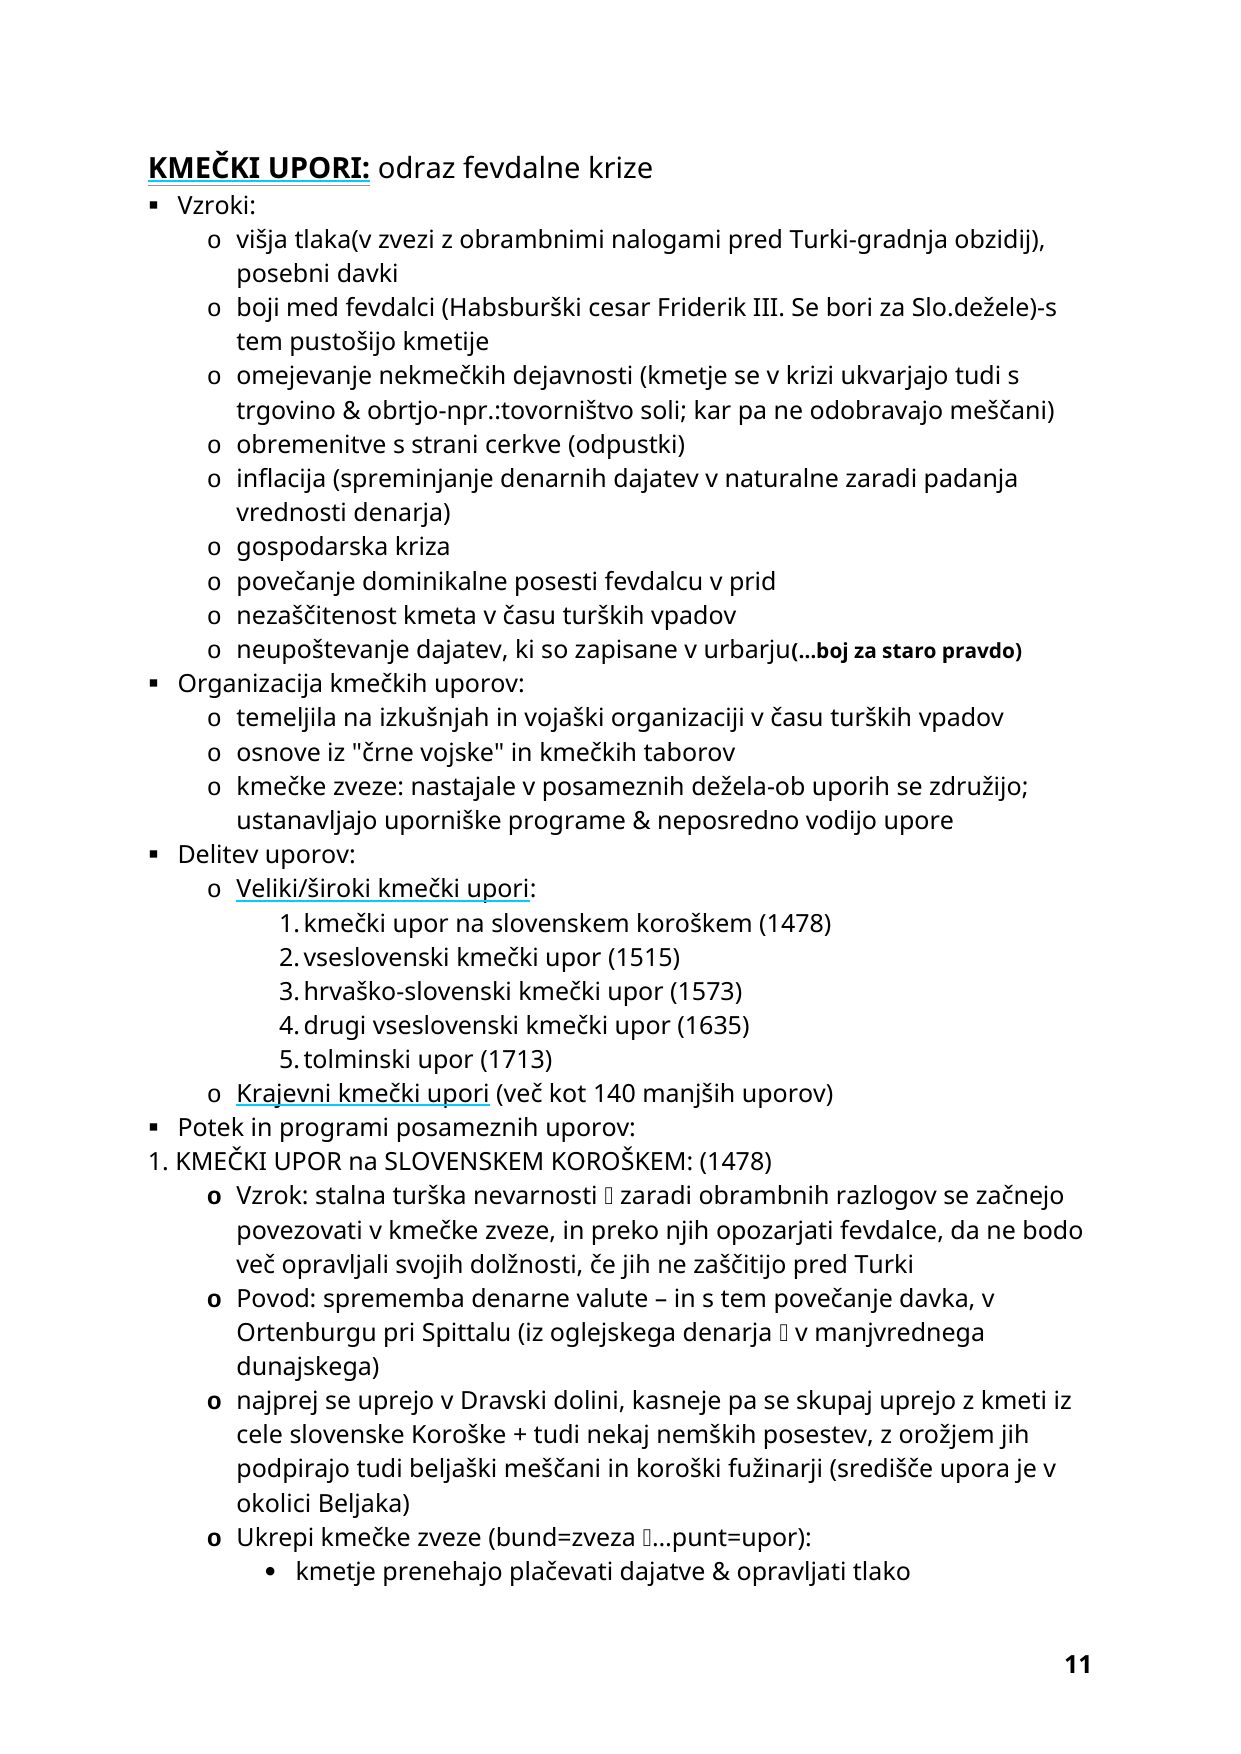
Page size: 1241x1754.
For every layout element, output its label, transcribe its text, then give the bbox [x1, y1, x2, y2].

list nezaščitenost kmeta v času turških vpadov [207, 597, 1093, 632]
list Veliki/široki kmečki upori: [207, 871, 1093, 905]
list kmečke zveze: nastajale v posameznih dežela-ob uporih se združijo; ustanavljajo uporniške programe & neposredno vodijo upore [207, 769, 1093, 837]
list osnove iz "črne vojske" in kmečkih taborov [207, 734, 1093, 769]
list drugi vseslovenski kmečki upor (1635) [279, 1007, 1093, 1042]
list Povod: sprememba denarne valute – in s tem povečanje davka, v Ortenburgu pri Spittalu (iz oglejskega denarja  v manjvrednega dunajskega) [207, 1280, 1093, 1383]
text KMEČKI UPORI: odraz fevdalne krize [148, 148, 1093, 187]
list kmečki upor na slovenskem koroškem (1478) [279, 905, 1093, 939]
list neupoštevanje dajatev, ki so zapisane v urbarju(…boj za staro pravdo) [207, 632, 1093, 666]
list temeljila na izkušnjah in vojaški organizaciji v času turških vpadov [207, 700, 1093, 734]
list tolminski upor (1713) [279, 1042, 1093, 1076]
list hrvaško-slovenski kmečki upor (1573) [279, 973, 1093, 1007]
list višja tlaka(v zvezi z obrambnimi nalogami pred Turki-gradnja obzidij), posebni davki [207, 221, 1093, 290]
list vseslovenski kmečki upor (1515) [279, 939, 1093, 973]
list Vzrok: stalna turška nevarnosti  zaradi obrambnih razlogov se začnejo povezovati v kmečke zveze, in preko njih opozarjati fevdalce, da ne bodo več opravljali svojih dolžnosti, če jih ne zaščitijo pred Turki [207, 1178, 1093, 1280]
list Organizacija kmečkih uporov: [148, 666, 1093, 700]
list povečanje dominikalne posesti fevdalcu v prid [207, 563, 1093, 597]
list najprej se uprejo v Dravski dolini, kasneje pa se skupaj uprejo z kmeti iz cele slovenske Koroške + tudi nekaj nemških posestev, z orožjem jih podpirajo tudi beljaški meščani in koroški fužinarji (središče upora je v okolici Beljaka) [207, 1383, 1093, 1519]
list omejevanje nekmečkih dejavnosti (kmetje se v krizi ukvarjajo tudi s trgovino & obrtjo-npr.:tovorništvo soli; kar pa ne odobravajo meščani) [207, 358, 1093, 426]
list Vzroki: [148, 187, 1093, 221]
list inflacija (spreminjanje denarnih dajatev v naturalne zaradi padanja vrednosti denarja) [207, 461, 1093, 529]
list Krajevni kmečki upori (več kot 140 manjših uporov) [207, 1076, 1093, 1110]
list obremenitve s strani cerkve (odpustki) [207, 426, 1093, 461]
list boji med fevdalci (Habsburški cesar Friderik III. Se bori za Slo.dežele)-s tem pustošijo kmetije [207, 290, 1093, 358]
list gospodarska kriza [207, 529, 1093, 563]
list Ukrepi kmečke zveze (bund=zveza …punt=upor): [207, 1519, 1093, 1553]
text 1. KMEČKI UPOR na SLOVENSKEM KOROŠKEM: (1478) [148, 1144, 1093, 1178]
list Delitev uporov: [148, 837, 1093, 871]
list Potek in programi posameznih uporov: [148, 1110, 1093, 1144]
list kmetje prenehajo plačevati dajatve & opravljati tlako [266, 1553, 1093, 1588]
